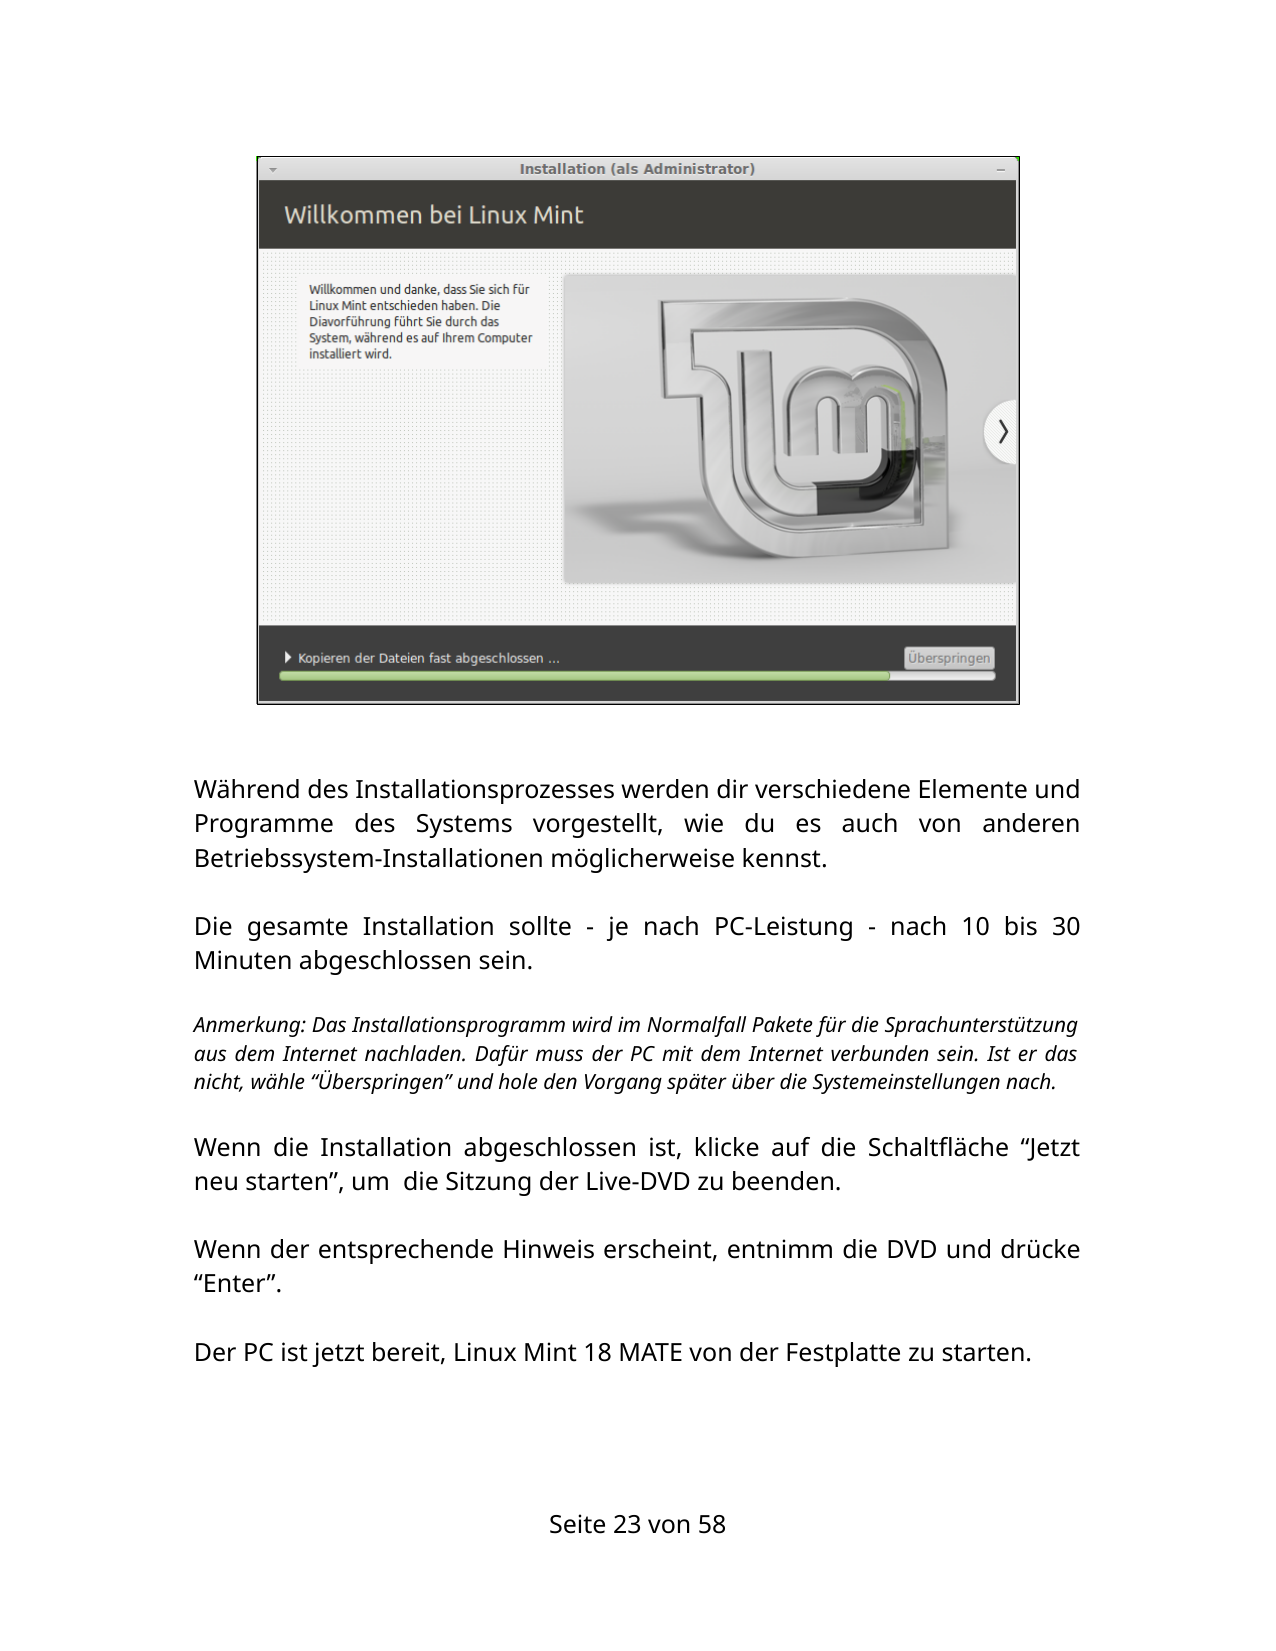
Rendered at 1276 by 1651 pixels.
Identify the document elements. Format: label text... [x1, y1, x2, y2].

text Der PC ist jetzt bereit, Linux Mint 18 MATE von der Festplatte zu starten. [187, 1334, 1088, 1368]
text Die gesamte Installation sollte - je nach PC-Leistung - nach 10 bis 30 Minuten abgeschlossen sein. [187, 908, 1088, 976]
text Wenn die Installation abgeschlossen ist, klicke auf die Schaltfläche “Jetzt neu starten”, um die Sitzung der Live-DVD zu beenden. [187, 1130, 1088, 1198]
text Wenn der entsprechende Hinweis erscheint, entnimm die DVD und drücke “Enter”. [187, 1232, 1088, 1300]
text Anmerkung: Das Installationsprogramm wird im Normalfall Pakete für die Sprachunterstützung aus dem Internet nachladen. Dafür muss der PC mit dem Internet verbunden sein. Ist er das nicht, wähle “Überspringen” und hole den Vorgang später über die Systemeinstellungen nach. [187, 1011, 1088, 1096]
text Während des Installationsprozesses werden dir verschiedene Elemente und Programme des Systems vorgestellt, wie du es auch von anderen Betriebssystem-Installationen möglicherweise kennst. [187, 772, 1088, 874]
picture [258, 157, 1019, 704]
